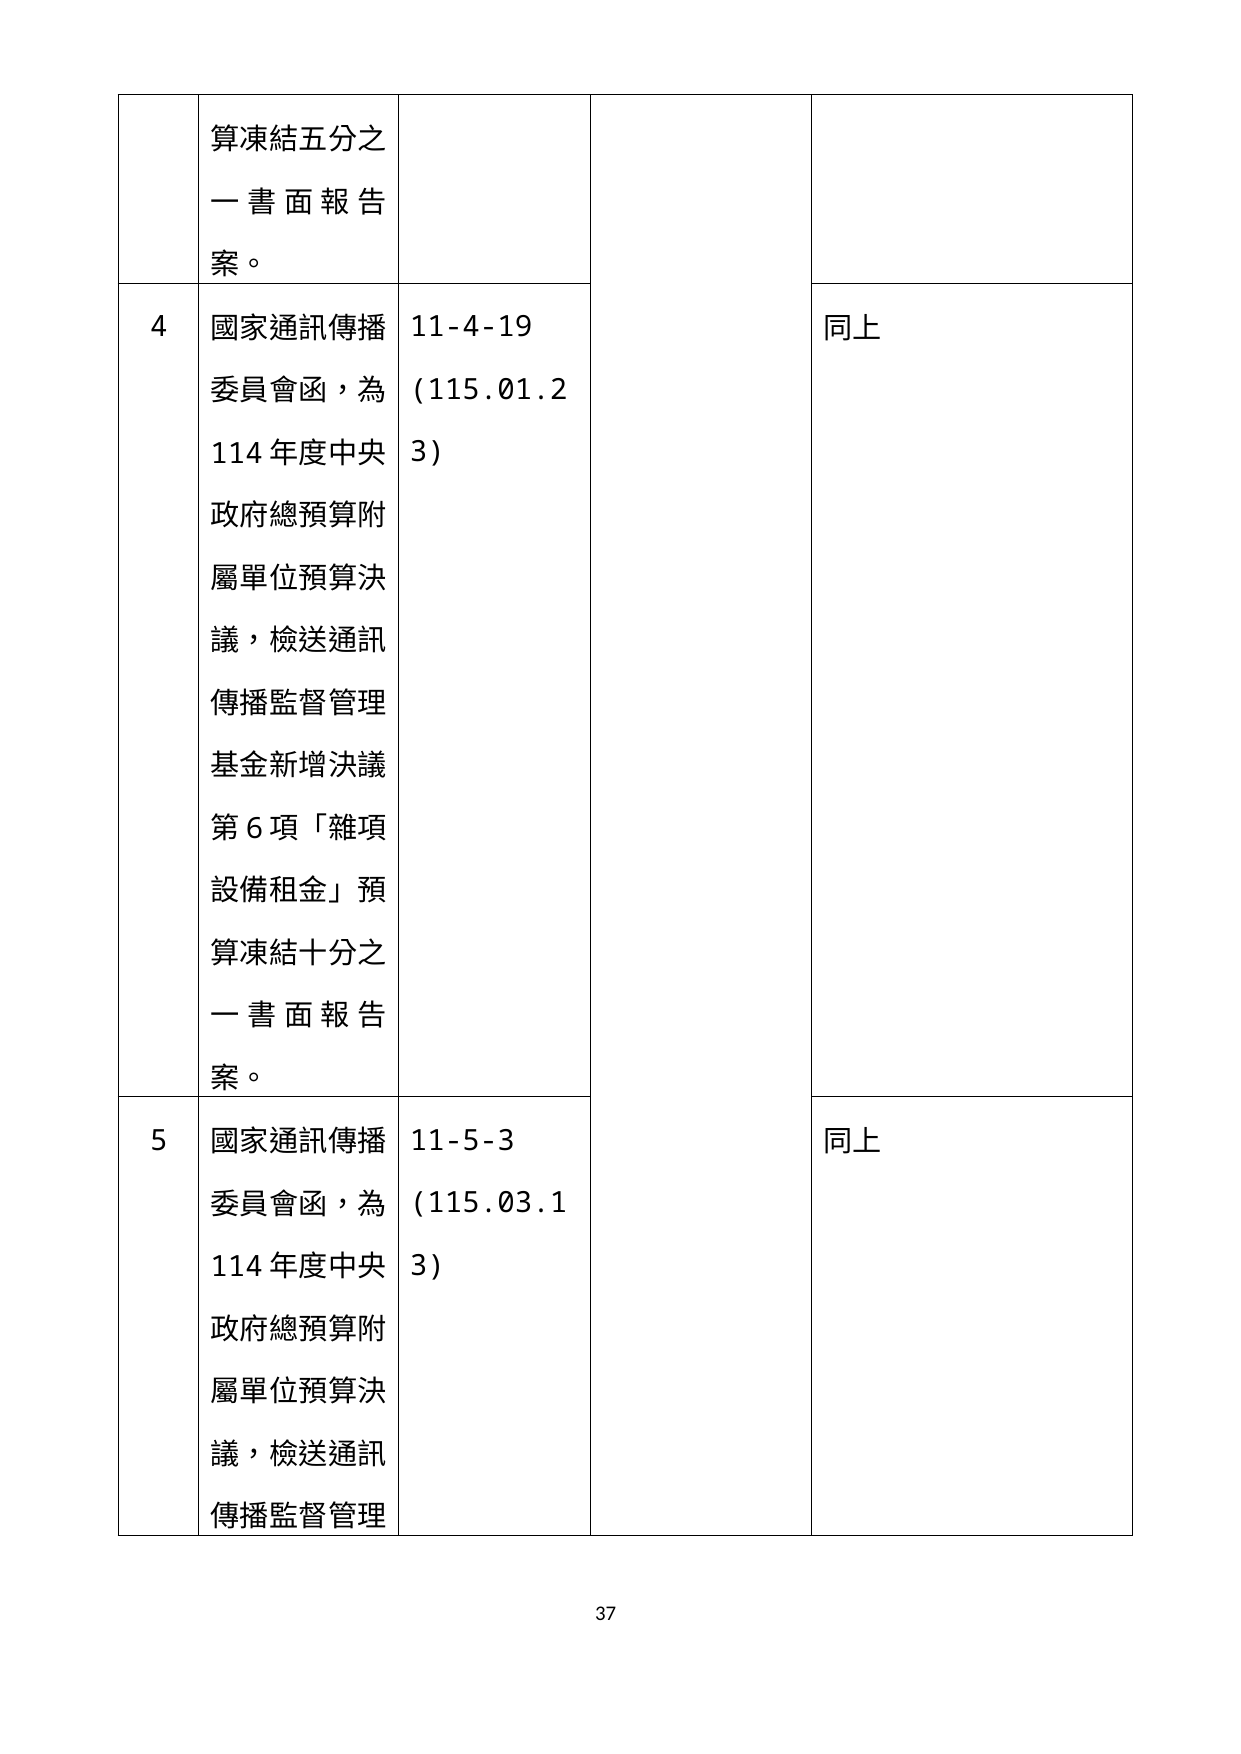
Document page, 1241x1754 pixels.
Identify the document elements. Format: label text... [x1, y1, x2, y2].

table_cell [399, 95, 590, 283]
table_cell 11-5-3 (115.03.13) [399, 1097, 590, 1535]
table_cell [812, 95, 1132, 283]
table_cell [119, 95, 198, 283]
table_cell 算凍結五分之一書面報告案。 [199, 95, 398, 283]
table_cell [591, 95, 811, 1535]
table_cell 國家通訊傳播委員會函，為114年度中央政府總預算附屬單位預算決議，檢送通訊傳播監督管理基金新增決議第6項「雜項設備租金」預算凍結十分之一書面報告案。 [199, 284, 398, 1096]
table_cell 4 [119, 284, 198, 1096]
table_cell 同上 [812, 284, 1132, 1096]
table_cell 同上 [812, 1097, 1132, 1535]
table_cell 11-4-19 (115.01.23) [399, 284, 590, 1096]
table_cell 國家通訊傳播委員會函，為114年度中央政府總預算附屬單位預算決議，檢送通訊傳播監督管理 [199, 1097, 398, 1535]
table_cell 5 [119, 1097, 198, 1535]
